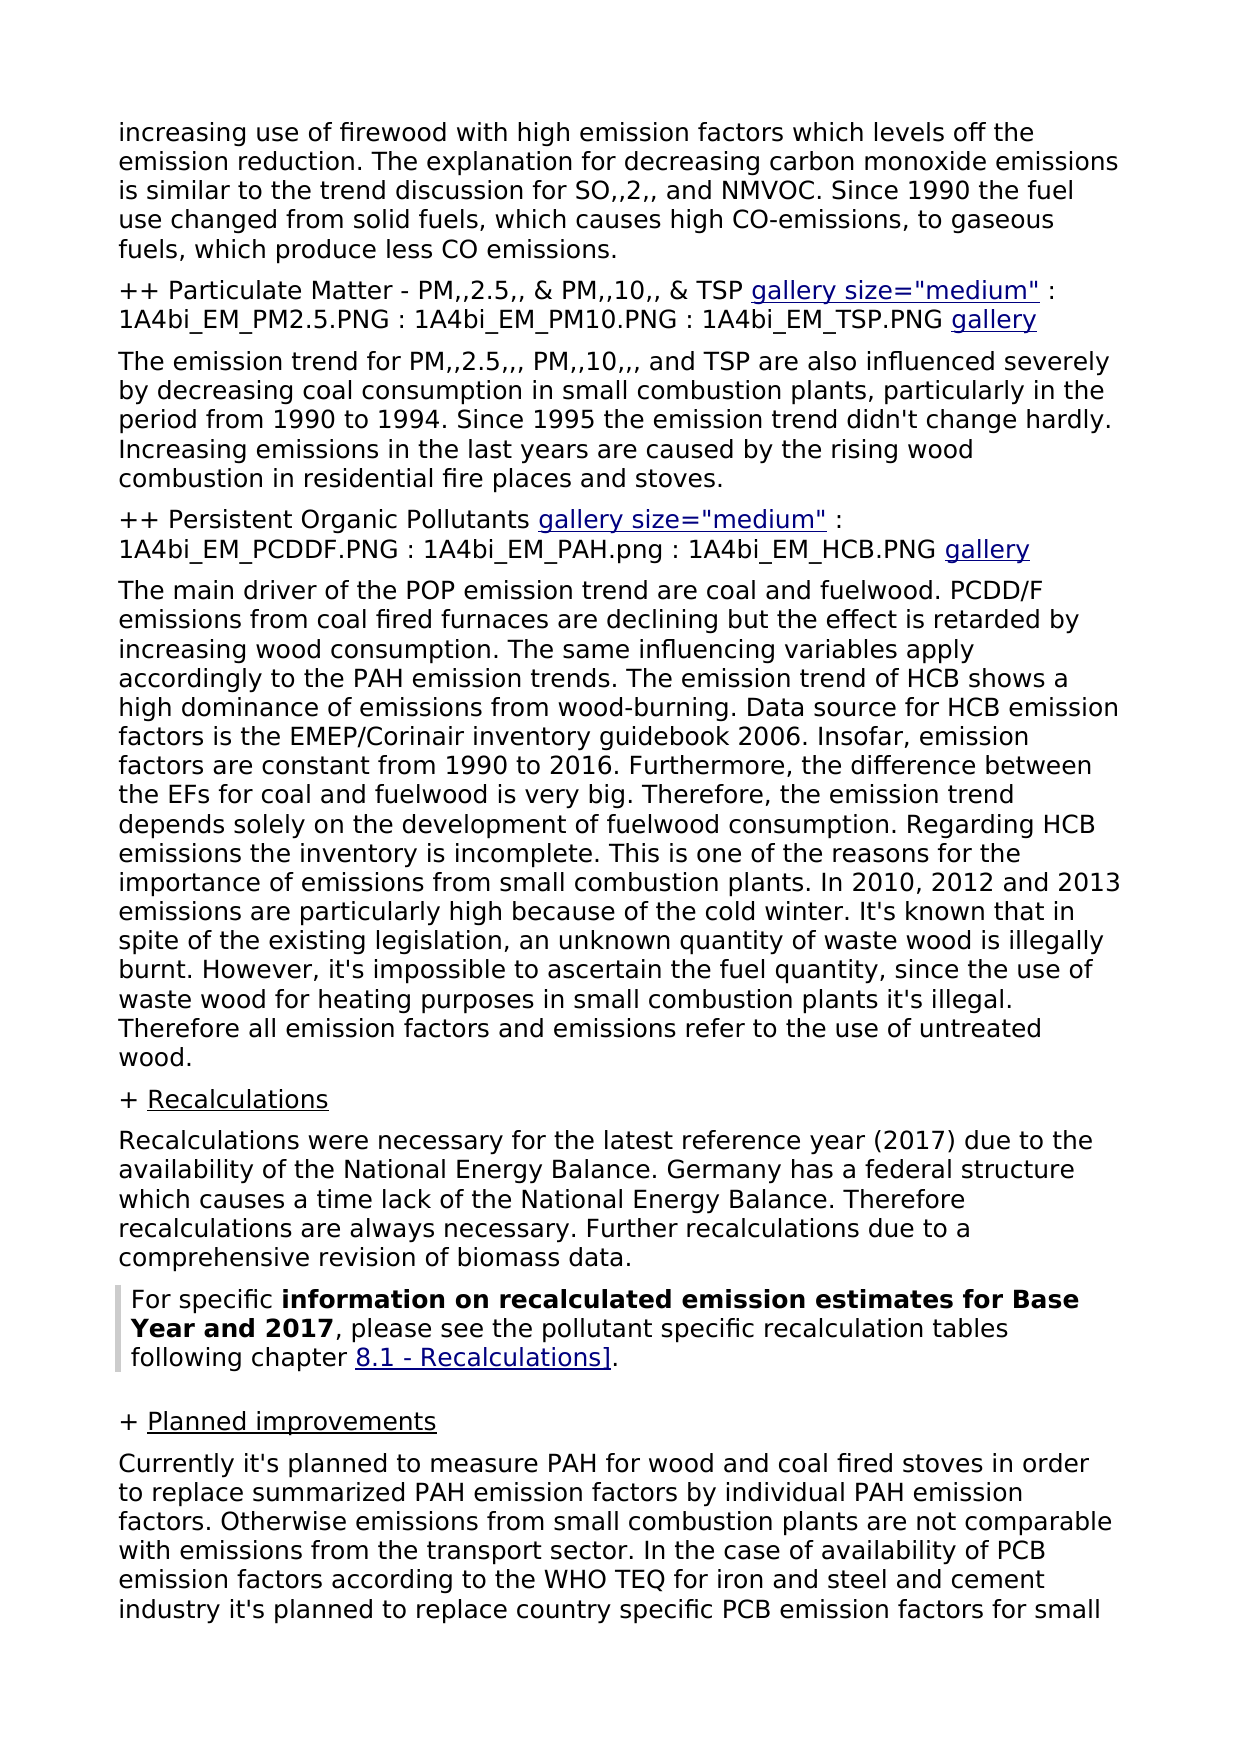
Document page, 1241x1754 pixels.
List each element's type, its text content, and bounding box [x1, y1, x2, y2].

text Currently it's planned to measure PAH for wood and coal fired stoves in order to replace summarized PAH emission factors by individual PAH emission factors. Otherwise emissions from small combustion plants are not comparable with emissions from the transport sector. In the case of availability of PCB emission factors according to the WHO TEQ for iron and steel and cement industry it's planned to replace country specific PCB emission factors for small [118, 1449, 1122, 1624]
text + Recalculations [118, 1085, 1122, 1114]
text increasing use of firewood with high emission factors which levels off the emission reduction. The explanation for decreasing carbon monoxide emissions is similar to the trend discussion for SO,,2,, and NMVOC. Since 1990 the fuel use changed from solid fuels, which causes high CO-emissions, to gaseous fuels, which produce less CO emissions. [118, 118, 1122, 264]
text ++ Particulate Matter - PM,,2.5,, & PM,,10,, & TSP gallery size="medium" : 1A4bi_EM_PM2.5.PNG : 1A4bi_EM_PM10.PNG : 1A4bi_EM_TSP.PNG gallery [118, 276, 1122, 335]
text The emission trend for PM,,2.5,,, PM,,10,,, and TSP are also influenced severely by decreasing coal consumption in small combustion plants, particularly in the period from 1990 to 1994. Since 1995 the emission trend didn't change hardly. Increasing emissions in the last years are caused by the rising wood combustion in residential fire places and stoves. [118, 347, 1122, 493]
text The main driver of the POP emission trend are coal and fuelwood. PCDD/F emissions from coal fired furnaces are declining but the effect is retarded by increasing wood consumption. The same influencing variables apply accordingly to the PAH emission trends. The emission trend of HCB shows a high dominance of emissions from wood-burning. Data source for HCB emission factors is the EMEP/Corinair inventory guidebook 2006. Insofar, emission factors are constant from 1990 to 2016. Furthermore, the difference between the EFs for coal and fuelwood is very big. Therefore, the emission trend depends solely on the development of fuelwood consumption. Regarding HCB emissions the inventory is incomplete. This is one of the reasons for the importance of emissions from small combustion plants. In 2010, 2012 and 2013 emissions are particularly high because of the cold winter. It's known that in spite of the existing legislation, an unknown quantity of waste wood is illegally burnt. However, it's impossible to ascertain the fuel quantity, since the use of waste wood for heating purposes in small combustion plants it's illegal. Therefore all emission factors and emissions refer to the use of untreated wood. [118, 576, 1122, 1072]
table_header For specific information on recalculated emission estimates for Base Year and 2017, please see the pollutant specific recalculation tables following chapter 8.1 - Recalculations]. [121, 1285, 1122, 1372]
text ++ Persistent Organic Pollutants gallery size="medium" : 1A4bi_EM_PCDDF.PNG : 1A4bi_EM_PAH.png : 1A4bi_EM_HCB.PNG gallery [118, 506, 1122, 564]
text + Planned improvements [118, 1407, 1122, 1436]
text Recalculations were necessary for the latest reference year (2017) due to the availability of the National Energy Balance. Germany has a federal structure which causes a time lack of the National Energy Balance. Therefore recalculations are always necessary. Further recalculations due to a comprehensive revision of biomass data. [118, 1126, 1122, 1272]
